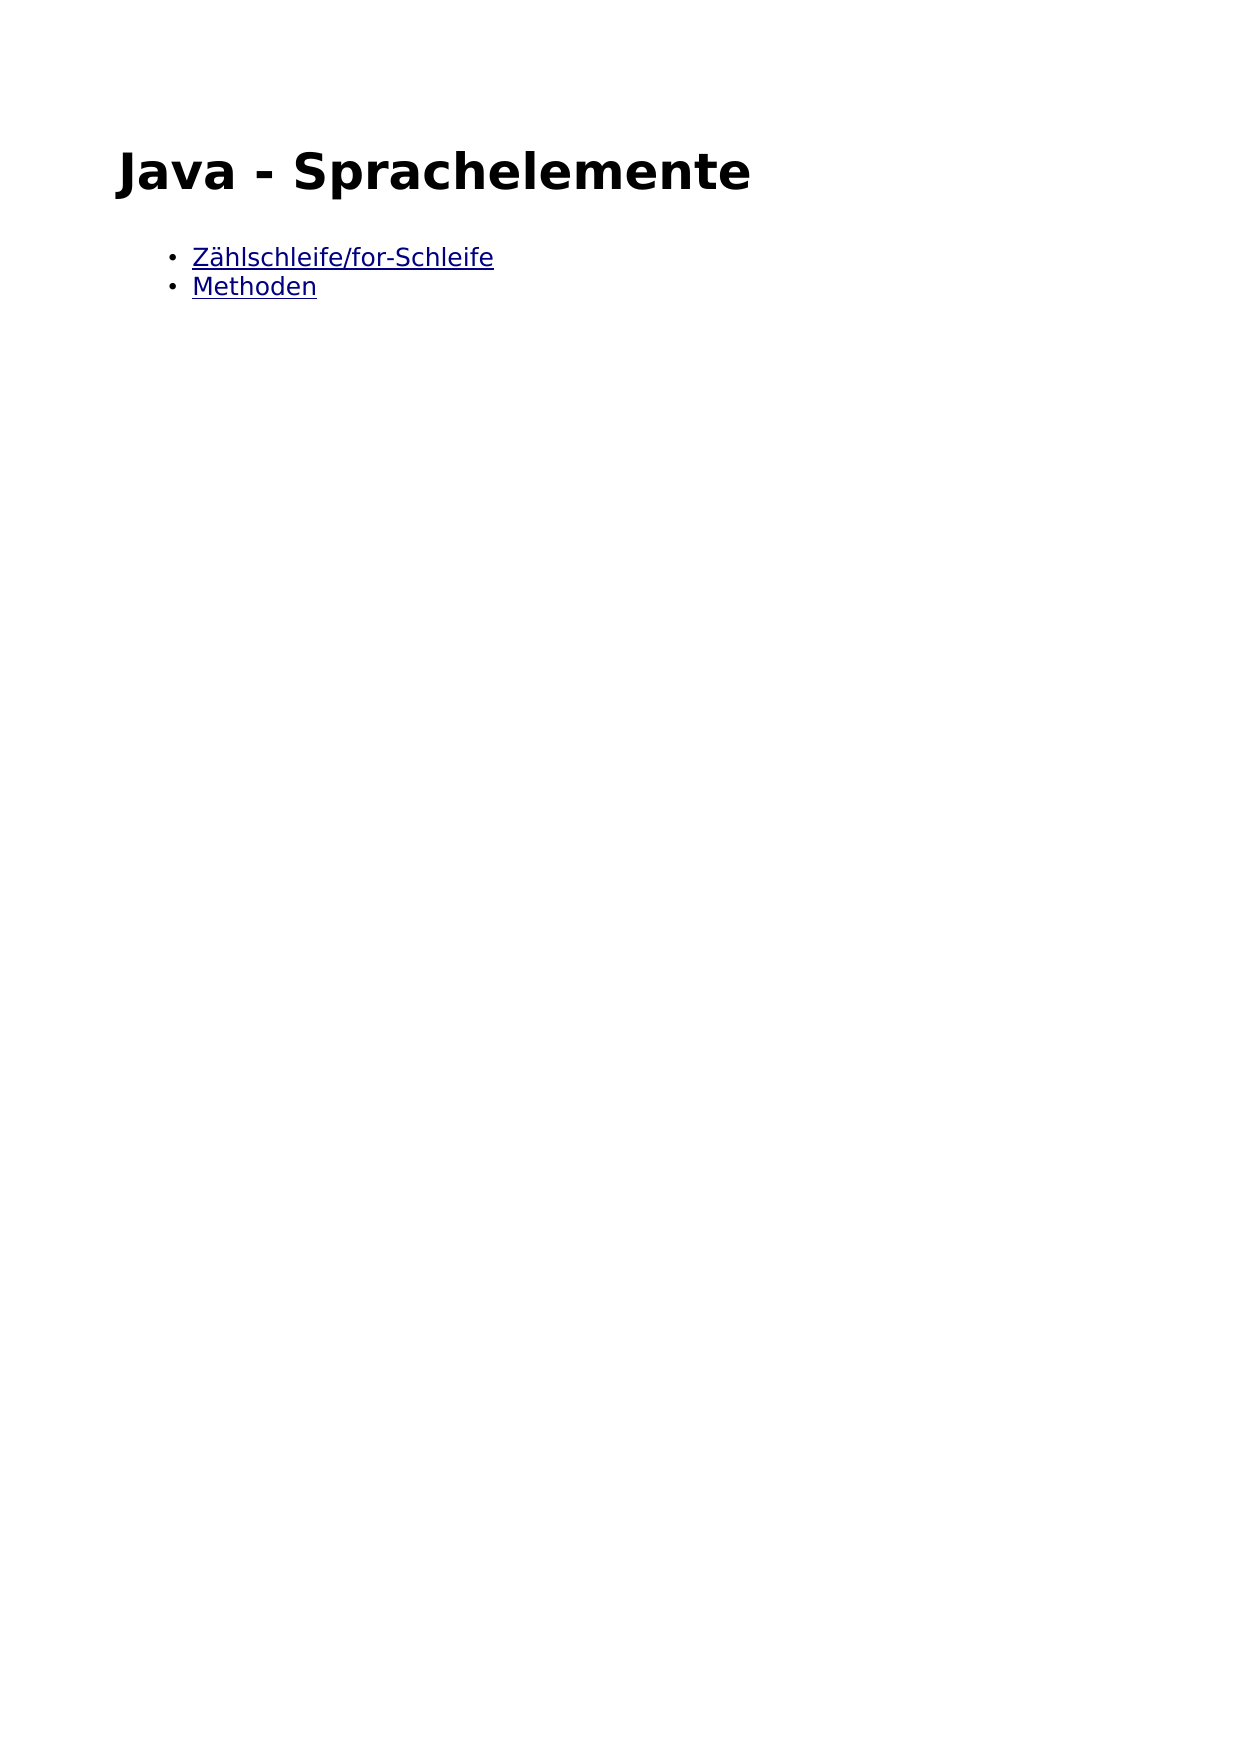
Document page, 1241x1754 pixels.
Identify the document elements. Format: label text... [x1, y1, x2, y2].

list Zählschleife/for-Schleife [177, 243, 1122, 272]
subtitle Java - Sprachelemente [118, 143, 1122, 201]
list Methoden [177, 272, 1122, 302]
